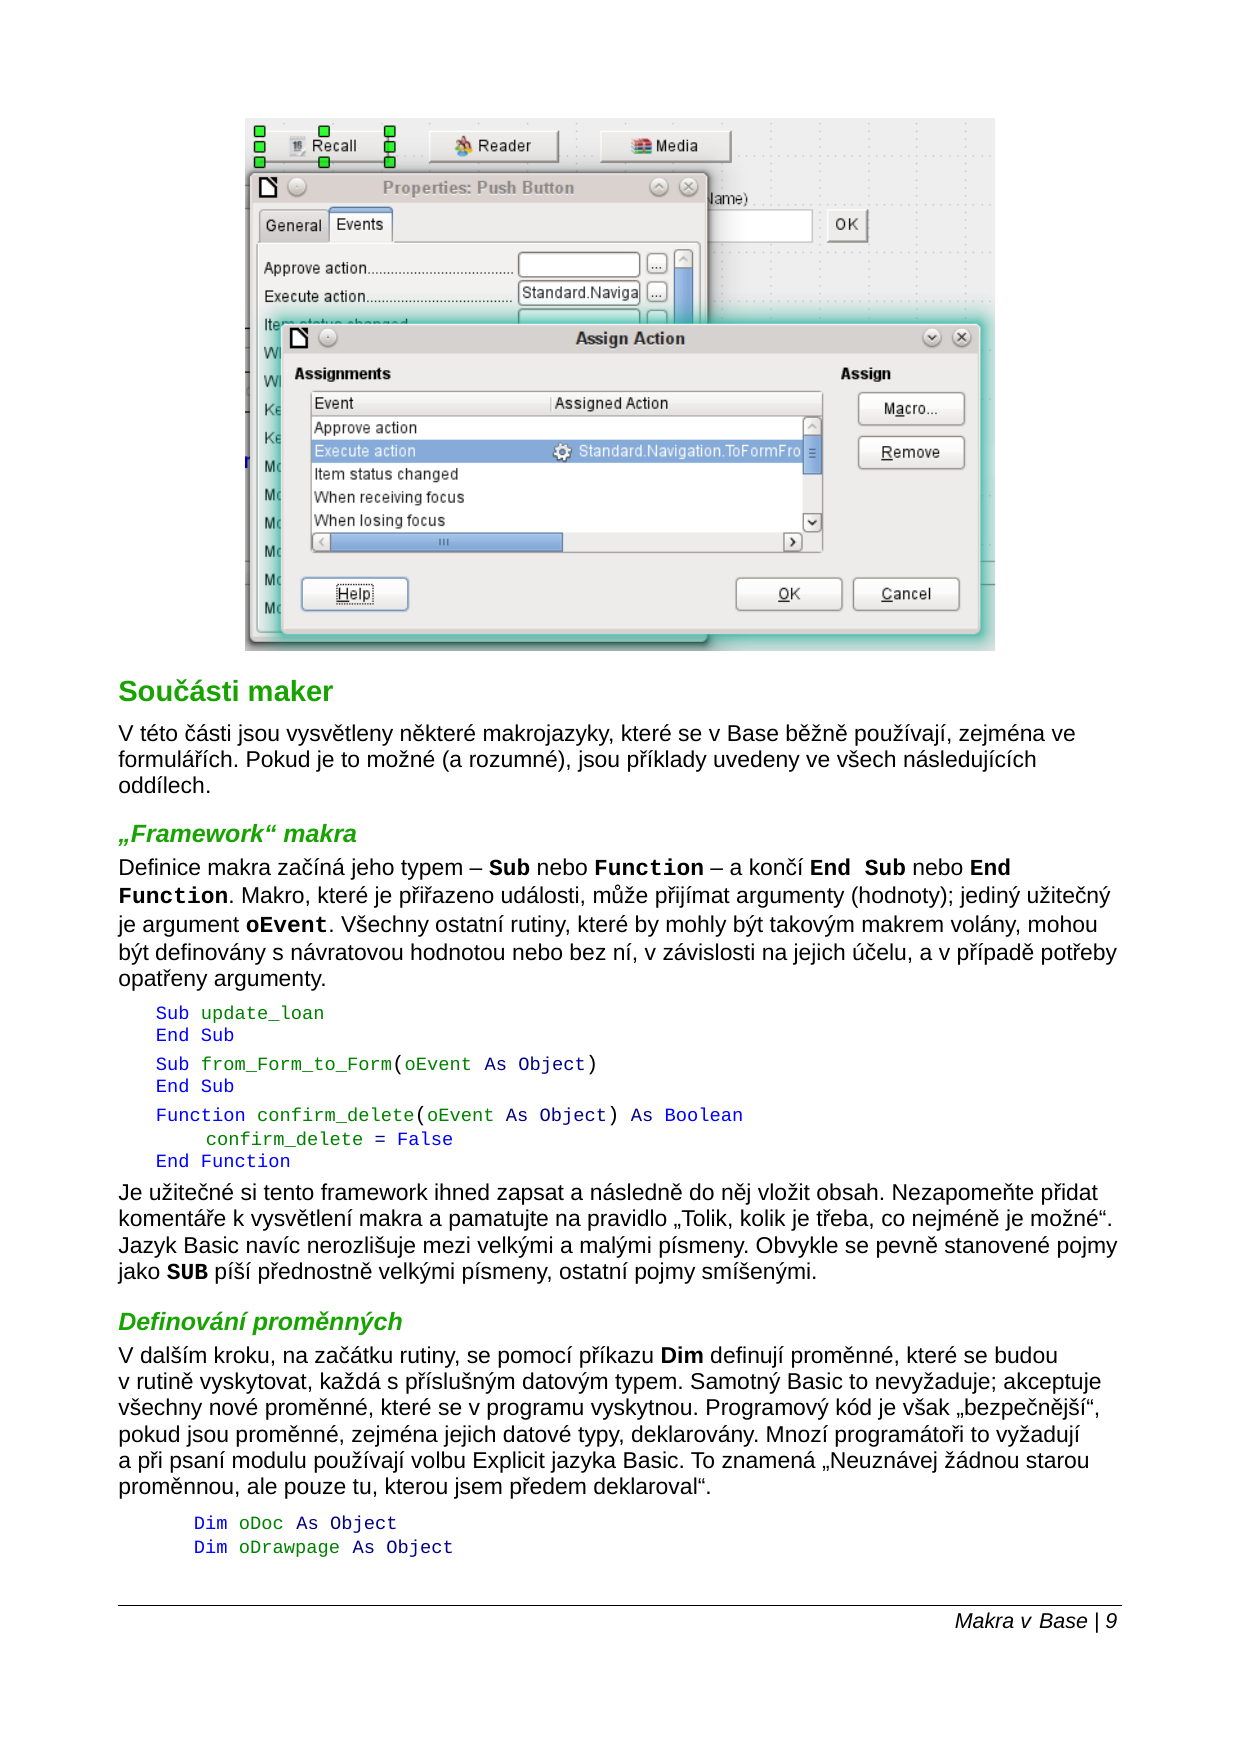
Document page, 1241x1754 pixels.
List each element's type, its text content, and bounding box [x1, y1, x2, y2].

picture [245, 118, 995, 651]
text V dalším kroku, na začátku rutiny, se pomocí příkazu Dim definují proměnné, které se budou v rutině vyskytovat, každá s příslušným datovým typem. Samotný Basic to nevyžaduje; akceptuje všechny nové proměnné, které se v programu vyskytnou. Programový kód je však „bezpečnější“, pokud jsou proměnné, zejména jejich datové typy, deklarovány. Mnozí programátoři to vyžadují a při psaní modulu používají volbu Explicit jazyka Basic. To znamená „Neuznávej žádnou starou proměnnou, ale pouze tu, kterou jsem předem deklaroval“. [118, 1342, 1122, 1500]
text V této části jsou vysvětleny některé makrojazyky, které se v Base běžně používají, zejména ve formulářích. Pokud je to možné (a rozumné), jsou příklady uvedeny ve všech následujících oddílech. [118, 719, 1122, 799]
text End Function [156, 1151, 1122, 1173]
text Sub update_loan [156, 1004, 1122, 1025]
text End Sub [156, 1077, 1122, 1098]
subtitle „Framework“ makra [118, 819, 1122, 848]
text confirm_delete = False [156, 1128, 1122, 1151]
text Definice makra začíná jeho typem – Sub nebo Function – a končí End Sub nebo End Function. Makro, které je přiřazeno události, může přijímat argumenty (hodnoty); jediný užitečný je argument oEvent. Všechny ostatní rutiny, které by mohly být takovým makrem volány, mohou být definovány s návratovou hodnotou nebo bez ní, v závislosti na jejich účelu, a v případě potřeby opatřeny argumenty. [118, 854, 1122, 992]
subtitle Součásti maker [118, 674, 1122, 708]
text Sub from_Form_to_Form(oEvent As Object) [156, 1053, 1122, 1077]
text Function confirm_delete(oEvent As Object) As Boolean [156, 1104, 1122, 1128]
text End Sub [156, 1025, 1122, 1047]
text Dim oDrawpage As Object [156, 1536, 1122, 1559]
text Je užitečné si tento framework ihned zapsat a následně do něj vložit obsah. Nezapomeňte přidat komentáře k vysvětlení makra a pamatujte na pravidlo „Tolik, kolik je třeba, co nejméně je možné“. Jazyk Basic navíc nerozlišuje mezi velkými a malými písmeny. Obvykle se pevně stanovené pojmy jako SUB píší přednostně velkými písmeny, ostatní pojmy smíšenými. [118, 1179, 1122, 1286]
text Dim oDoc As Object [156, 1512, 1122, 1536]
subtitle Definování proměnných [118, 1307, 1122, 1336]
